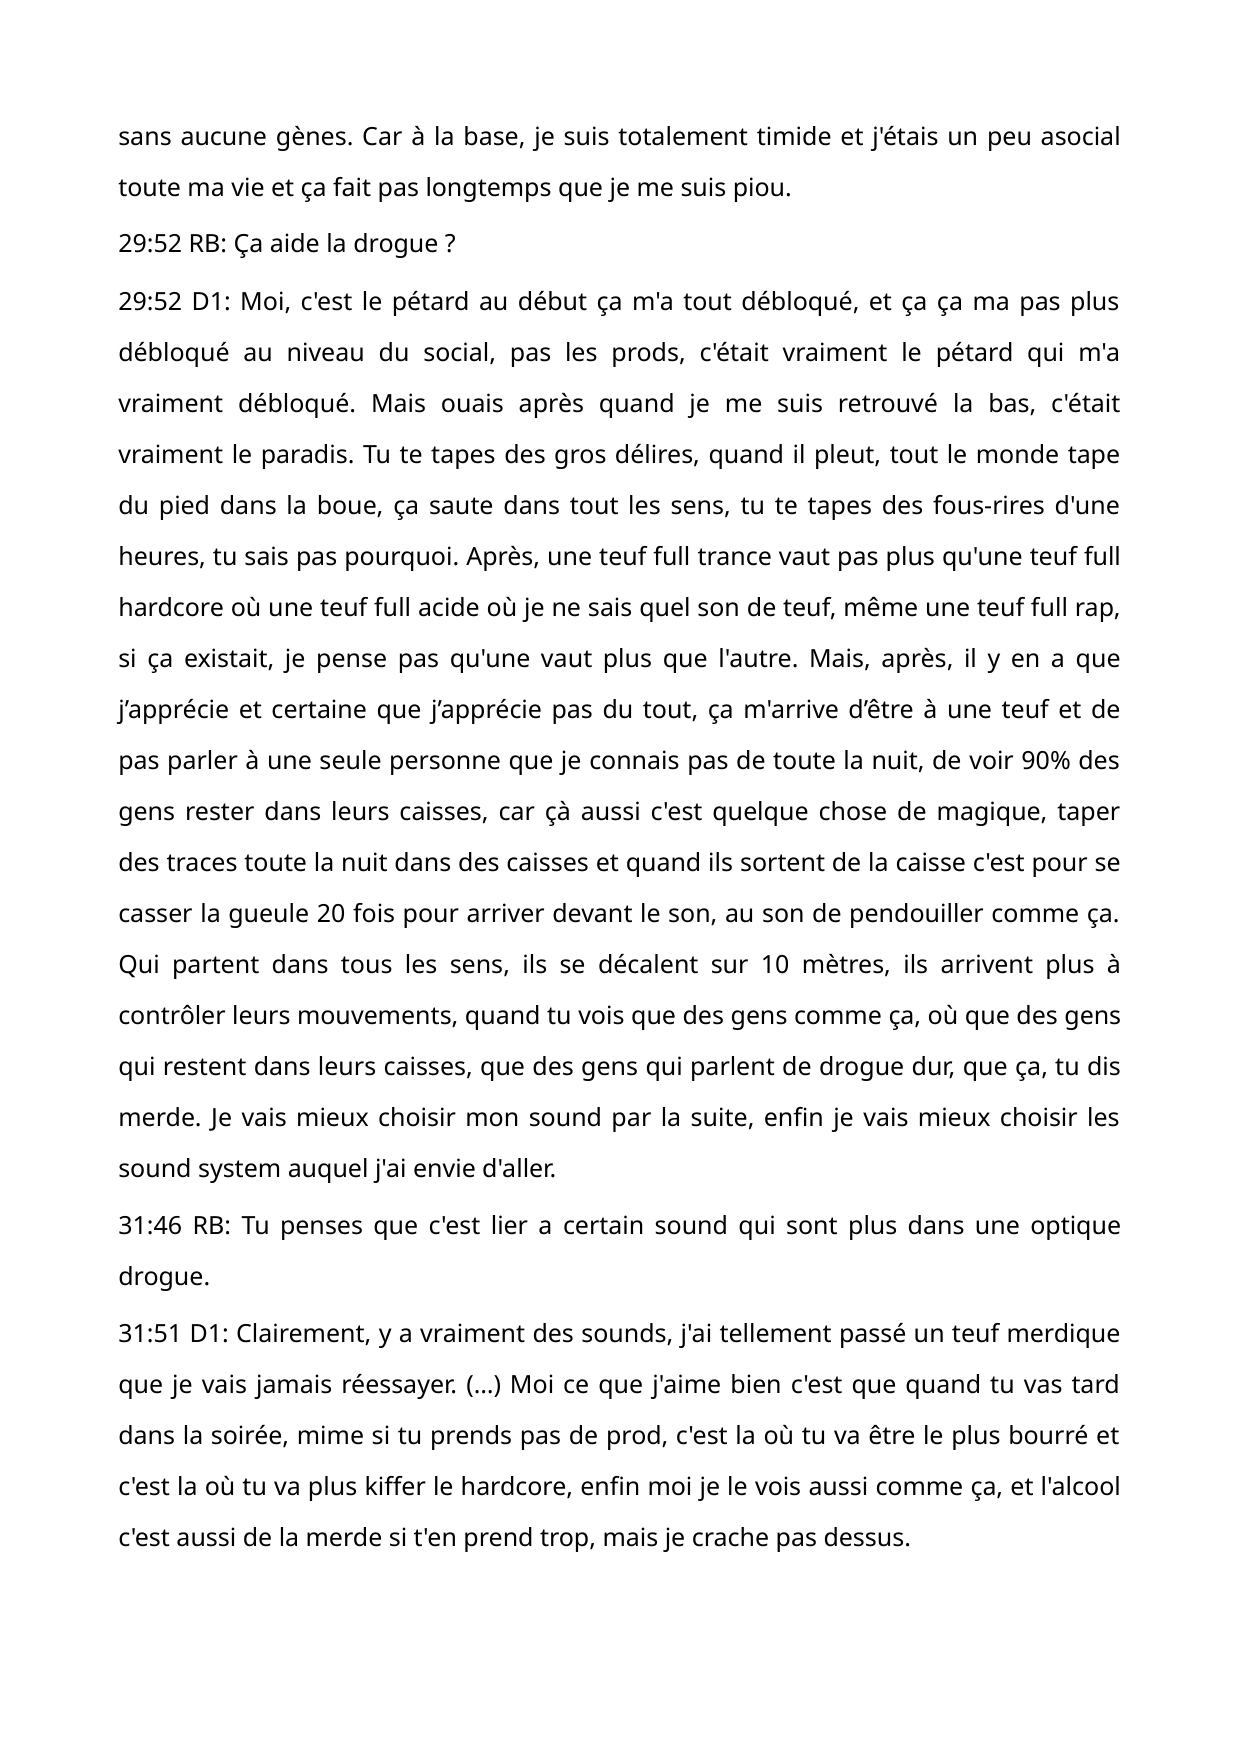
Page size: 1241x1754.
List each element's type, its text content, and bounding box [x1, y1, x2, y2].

text 29:52 D1: Moi, c'est le pétard au début ça m'a tout débloqué, et ça ça ma pas plus débloqué au niveau du social, pas les prods, c'était vraiment le pétard qui m'a vraiment débloqué. Mais ouais après quand je me suis retrouvé la bas, c'était vraiment le paradis. Tu te tapes des gros délires, quand il pleut, tout le monde tape du pied dans la boue, ça saute dans tout les sens, tu te tapes des fous-rires d'une heures, tu sais pas pourquoi. Après, une teuf full trance vaut pas plus qu'une teuf full hardcore où une teuf full acide où je ne sais quel son de teuf, même une teuf full rap, si ça existait, je pense pas qu'une vaut plus que l'autre. Mais, après, il y en a que j’apprécie et certaine que j’apprécie pas du tout, ça m'arrive d’être à une teuf et de pas parler à une seule personne que je connais pas de toute la nuit, de voir 90% des gens rester dans leurs caisses, car çà aussi c'est quelque chose de magique, taper des traces toute la nuit dans des caisses et quand ils sortent de la caisse c'est pour se casser la gueule 20 fois pour arriver devant le son, au son de pendouiller comme ça. Qui partent dans tous les sens, ils se décalent sur 10 mètres, ils arrivent plus à contrôler leurs mouvements, quand tu vois que des gens comme ça, où que des gens qui restent dans leurs caisses, que des gens qui parlent de drogue dur, que ça, tu dis merde. Je vais mieux choisir mon sound par la suite, enfin je vais mieux choisir les sound system auquel j'ai envie d'aller. [118, 283, 1122, 1185]
text 31:46 RB: Tu penses que c'est lier a certain sound qui sont plus dans une optique drogue. [118, 1208, 1122, 1293]
text 29:52 RB: Ça aide la drogue ? [118, 226, 1122, 260]
text sans aucune gènes. Car à la base, je suis totalement timide et j'étais un peu asocial toute ma vie et ça fait pas longtemps que je me suis piou. [118, 118, 1122, 203]
text 31:51 D1: Clairement, y a vraiment des sounds, j'ai tellement passé un teuf merdique que je vais jamais réessayer. (…) Moi ce que j'aime bien c'est que quand tu vas tard dans la soirée, mime si tu prends pas de prod, c'est la où tu va être le plus bourré et c'est la où tu va plus kiffer le hardcore, enfin moi je le vois aussi comme ça, et l'alcool c'est aussi de la merde si t'en prend trop, mais je crache pas dessus. [118, 1316, 1122, 1554]
